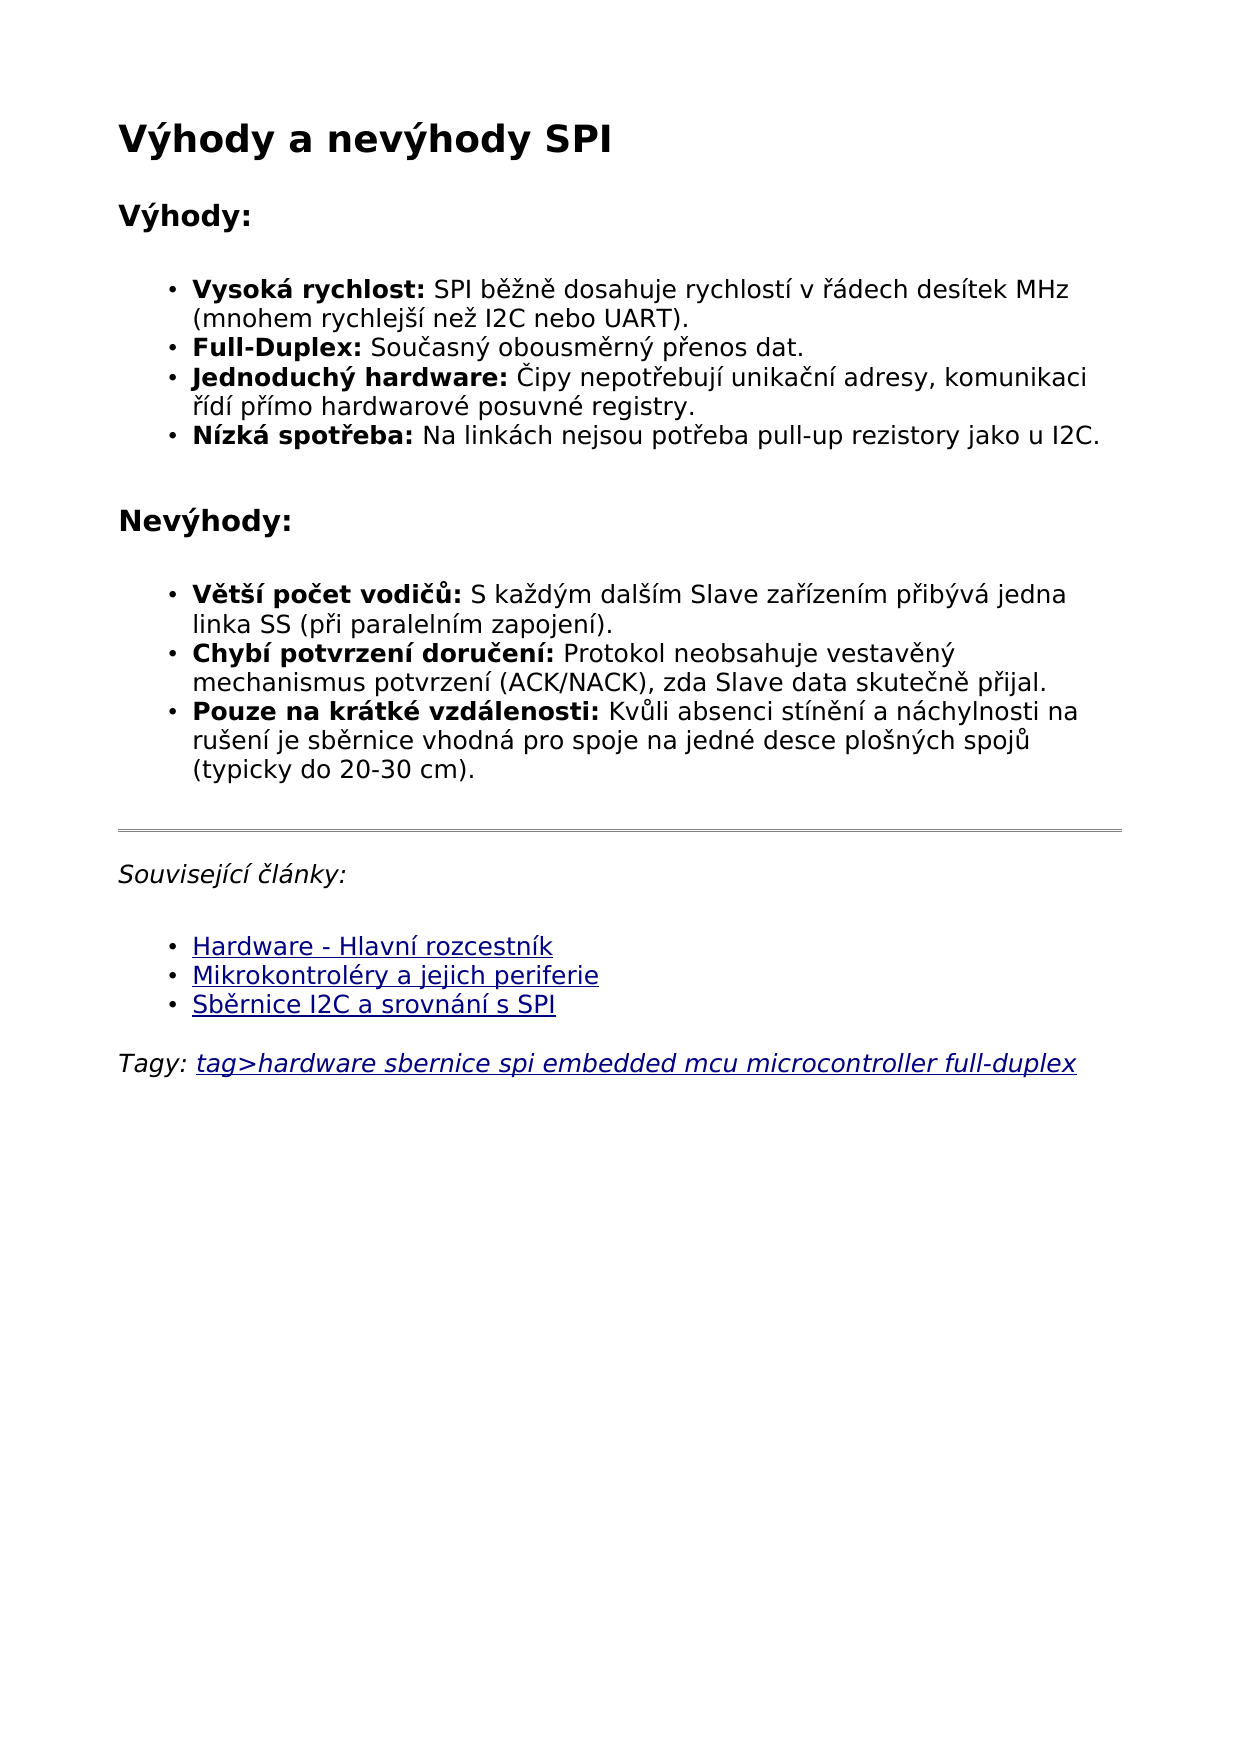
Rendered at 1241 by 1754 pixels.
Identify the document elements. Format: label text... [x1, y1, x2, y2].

list Pouze na krátké vzdálenosti: Kvůli absenci stínění a náchylnosti na rušení je sběrnice vhodná pro spoje na jedné desce plošných spojů (typicky do 20-30 cm). [177, 697, 1122, 785]
list Vysoká rychlost: SPI běžně dosahuje rychlostí v řádech desítek MHz (mnohem rychlejší než I2C nebo UART). [177, 275, 1122, 333]
subtitle Výhody a nevýhody SPI [118, 118, 1122, 162]
list Nízká spotřeba: Na linkách nejsou potřeba pull-up rezistory jako u I2C. [177, 421, 1122, 450]
text Související články: [118, 861, 1122, 890]
list Full-Duplex: Současný obousměrný přenos dat. [177, 333, 1122, 363]
list Chybí potvrzení doručení: Protokol neobsahuje vestavěný mechanismus potvrzení (ACK/NACK), zda Slave data skutečně přijal. [177, 639, 1122, 697]
list Jednoduchý hardware: Čipy nepotřebují unikační adresy, komunikaci řídí přímo hardwarové posuvné registry. [177, 363, 1122, 421]
subtitle Výhody: [118, 199, 1122, 233]
text Tagy: tag>hardware sbernice spi embedded mcu microcontroller full-duplex [118, 1049, 1122, 1078]
list Sběrnice I2C a srovnání s SPI [177, 990, 1122, 1019]
list Hardware - Hlavní rozcestník [177, 932, 1122, 961]
list Větší počet vodičů: S každým dalším Slave zařízením přibývá jedna linka SS (při paralelním zapojení). [177, 581, 1122, 639]
subtitle Nevýhody: [118, 505, 1122, 539]
list Mikrokontroléry a jejich periferie [177, 961, 1122, 990]
